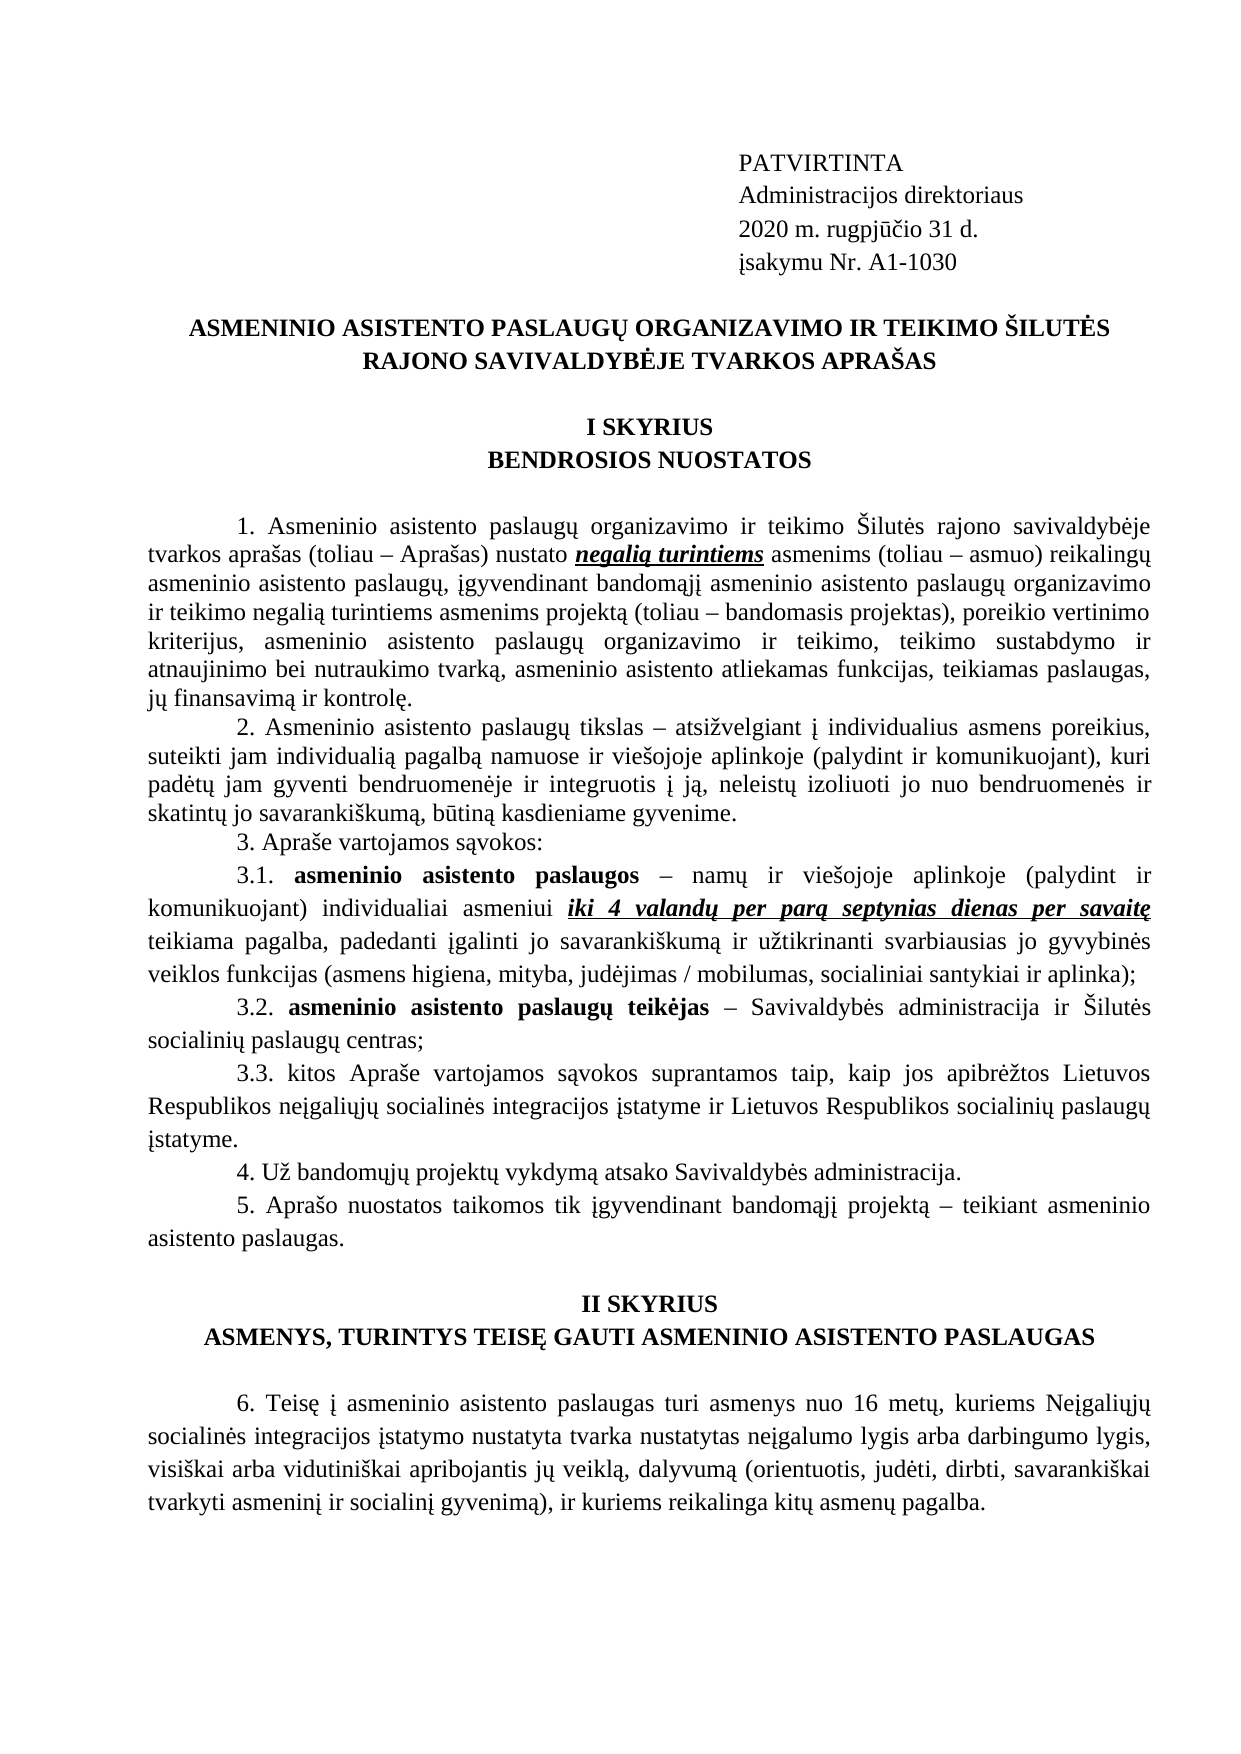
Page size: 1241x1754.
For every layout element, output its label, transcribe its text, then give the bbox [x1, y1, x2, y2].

text 3.2. asmeninio asistento paslaugų teikėjas – Savivaldybės administracija ir Šilutės socialinių paslaugų centras; [148, 992, 1152, 1054]
text PATVIRTINTA [738, 148, 1152, 176]
text 3.3. kitos Apraše vartojamos sąvokos suprantamos taip, kaip jos apibrėžtos Lietuvos Respublikos neįgaliųjų socialinės integracijos įstatyme ir Lietuvos Respublikos socialinių paslaugų įstatyme. [148, 1058, 1152, 1153]
text 6. Teisę į asmeninio asistento paslaugas turi asmenys nuo 16 metų, kuriems Neįgaliųjų socialinės integracijos įstatymo nustatyta tvarka nustatytas neįgalumo lygis arba darbingumo lygis, visiškai arba vidutiniškai apribojantis jų veiklą, dalyvumą (orientuotis, judėti, dirbti, savarankiškai tvarkyti asmeninį ir socialinį gyvenimą), ir kuriems reikalinga kitų asmenų pagalba. [148, 1388, 1152, 1516]
text 3. Apraše vartojamos sąvokos: [148, 827, 1152, 856]
text II SKYRIUS [148, 1289, 1152, 1318]
text 1. Asmeninio asistento paslaugų organizavimo ir teikimo Šilutės rajono savivaldybėje tvarkos aprašas (toliau – Aprašas) nustato negalią turintiems asmenims (toliau – asmuo) reikalingų asmeninio asistento paslaugų, įgyvendinant bandomąjį asmeninio asistento paslaugų organizavimo ir teikimo negalią turintiems asmenims projektą (toliau – bandomasis projektas), poreikio vertinimo kriterijus, asmeninio asistento paslaugų organizavimo ir teikimo, teikimo sustabdymo ir atnaujinimo bei nutraukimo tvarką, asmeninio asistento atliekamas funkcijas, teikiamas paslaugas, jų finansavimą ir kontrolę. [148, 511, 1152, 712]
text įsakymu Nr. A1-1030 [738, 247, 1152, 275]
text BENDROSIOS NUOSTATOS [148, 445, 1152, 473]
text ASMENINIO ASISTENTO PASLAUGŲ ORGANIZAVIMO IR TEIKIMO ŠILUTĖS RAJONO SAVIVALDYBĖJE TVARKOS APRAŠAS [148, 313, 1152, 374]
text 2. Asmeninio asistento paslaugų tikslas – atsižvelgiant į individualius asmens poreikius, suteikti jam individualią pagalbą namuose ir viešojoje aplinkoje (palydint ir komunikuojant), kuri padėtų jam gyventi bendruomenėje ir integruotis į ją, neleistų izoliuoti jo nuo bendruomenės ir skatintų jo savarankiškumą, būtiną kasdieniame gyvenime. [148, 712, 1152, 827]
text Administracijos direktoriaus [738, 181, 1152, 209]
text 2020 m. rugpjūčio 31 d. [738, 214, 1152, 242]
text 4. Už bandomųjų projektų vykdymą atsako Savivaldybės administracija. [148, 1157, 1152, 1186]
text ASMENYS, TURINTYS TEISĘ GAUTI ASMENINIO ASISTENTO PASLAUGAS [148, 1322, 1152, 1351]
text I SKYRIUS [148, 412, 1152, 441]
text 3.1. asmeninio asistento paslaugos – namų ir viešojoje aplinkoje (palydint ir komunikuojant) individualiai asmeniui iki 4 valandų per parą septynias dienas per savaitę teikiama pagalba, padedanti įgalinti jo savarankiškumą ir užtikrinanti svarbiausias jo gyvybinės veiklos funkcijas (asmens higiena, mityba, judėjimas / mobilumas, socialiniai santykiai ir aplinka); [148, 860, 1152, 988]
text 5. Aprašo nuostatos taikomos tik įgyvendinant bandomąjį projektą – teikiant asmeninio asistento paslaugas. [148, 1190, 1152, 1252]
